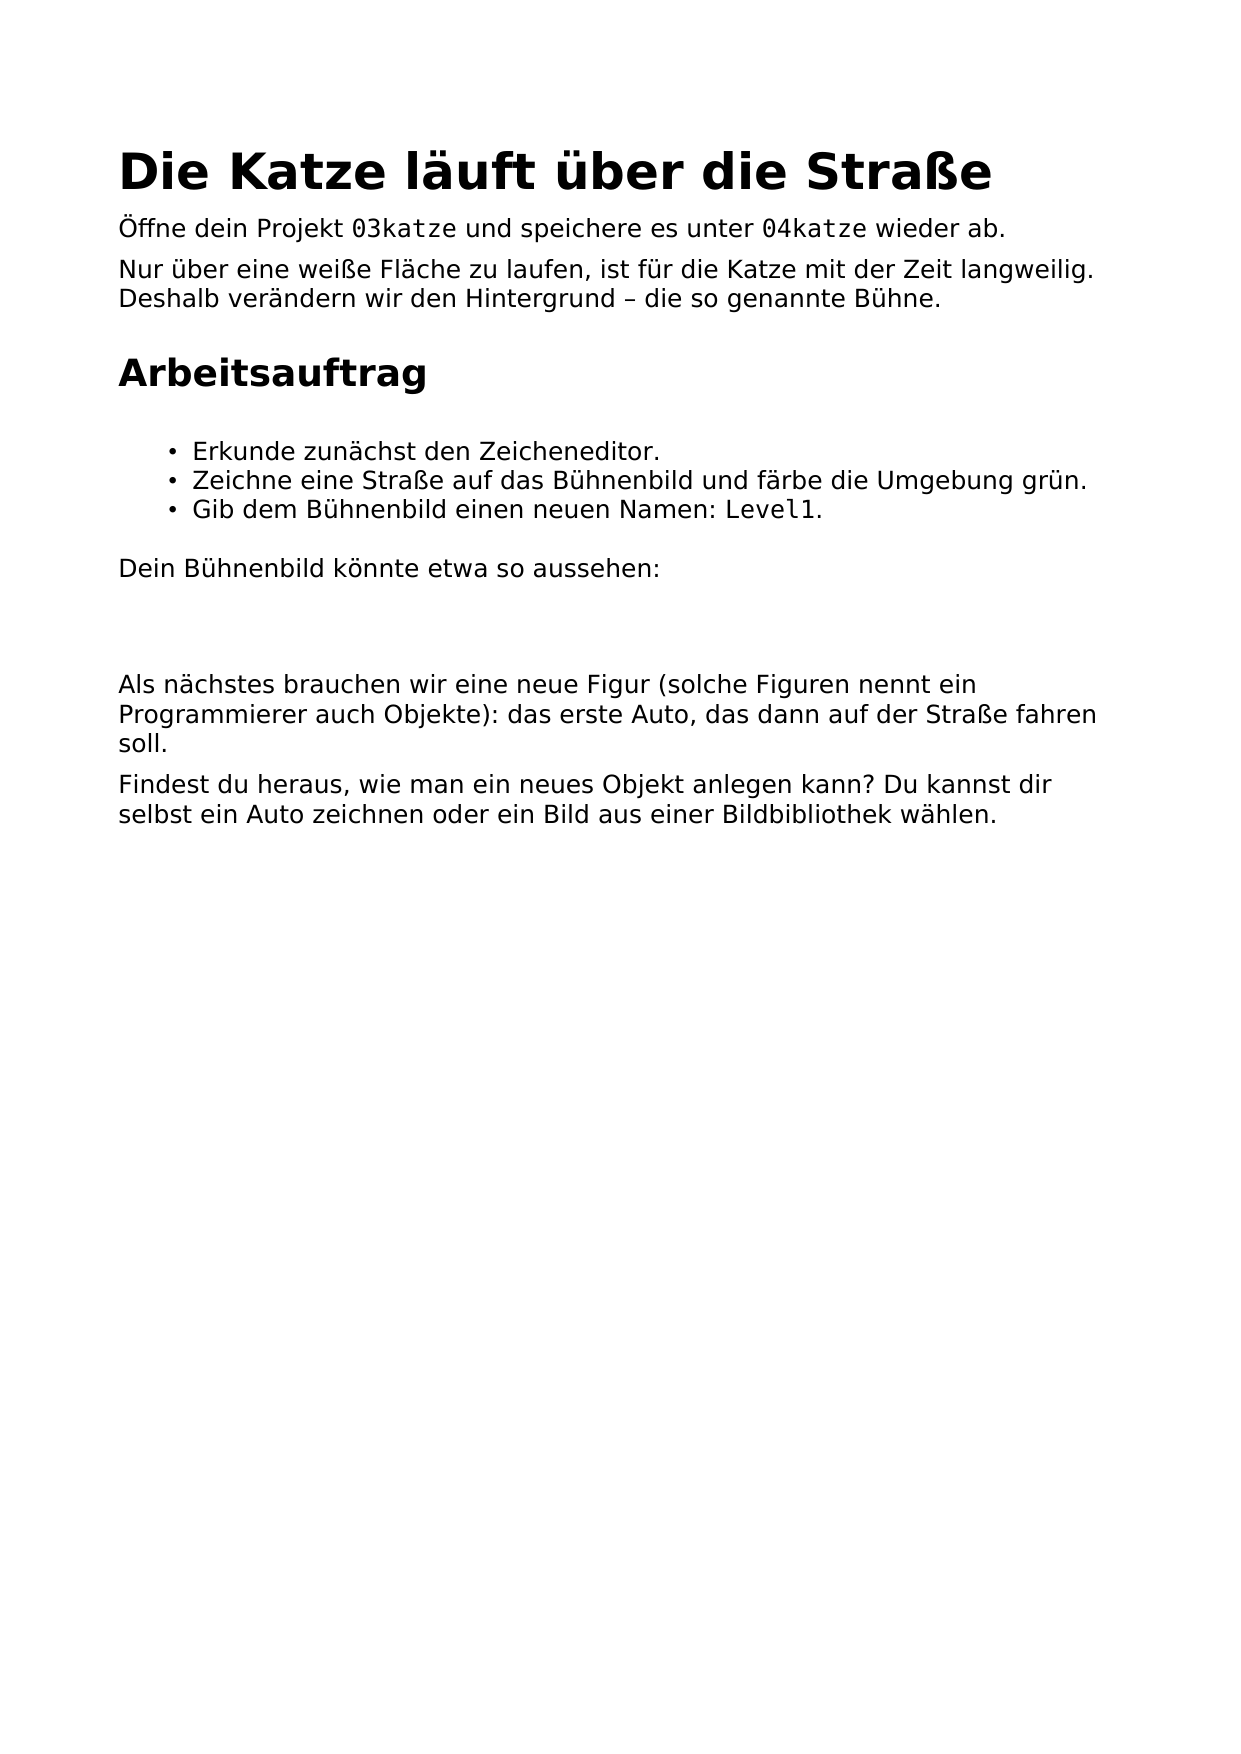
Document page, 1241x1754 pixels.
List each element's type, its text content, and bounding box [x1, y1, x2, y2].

text Nur über eine weiße Fläche zu laufen, ist für die Katze mit der Zeit langweilig. Deshalb verändern wir den Hintergrund – die so genannte Bühne. [118, 256, 1122, 314]
subtitle Die Katze läuft über die Straße [118, 143, 1122, 201]
text Dein Bühnenbild könnte etwa so aussehen: [118, 554, 1122, 583]
list Gib dem Bühnenbild einen neuen Namen: Level1. [177, 495, 1122, 524]
text Als nächstes brauchen wir eine neue Figur (solche Figuren nennt ein Programmierer auch Objekte): das erste Auto, das dann auf der Straße fahren soll. [118, 671, 1122, 758]
subtitle Arbeitsauftrag [118, 351, 1122, 395]
text Öffne dein Projekt 03katze und speichere es unter 04katze wieder ab. [118, 214, 1122, 243]
list Erkunde zunächst den Zeicheneditor. [177, 437, 1122, 466]
text Findest du heraus, wie man ein neues Objekt anlegen kann? Du kannst dir selbst ein Auto zeichnen oder ein Bild aus einer Bildbibliothek wählen. [118, 771, 1122, 829]
list Zeichne eine Straße auf das Bühnenbild und färbe die Umgebung grün. [177, 466, 1122, 495]
